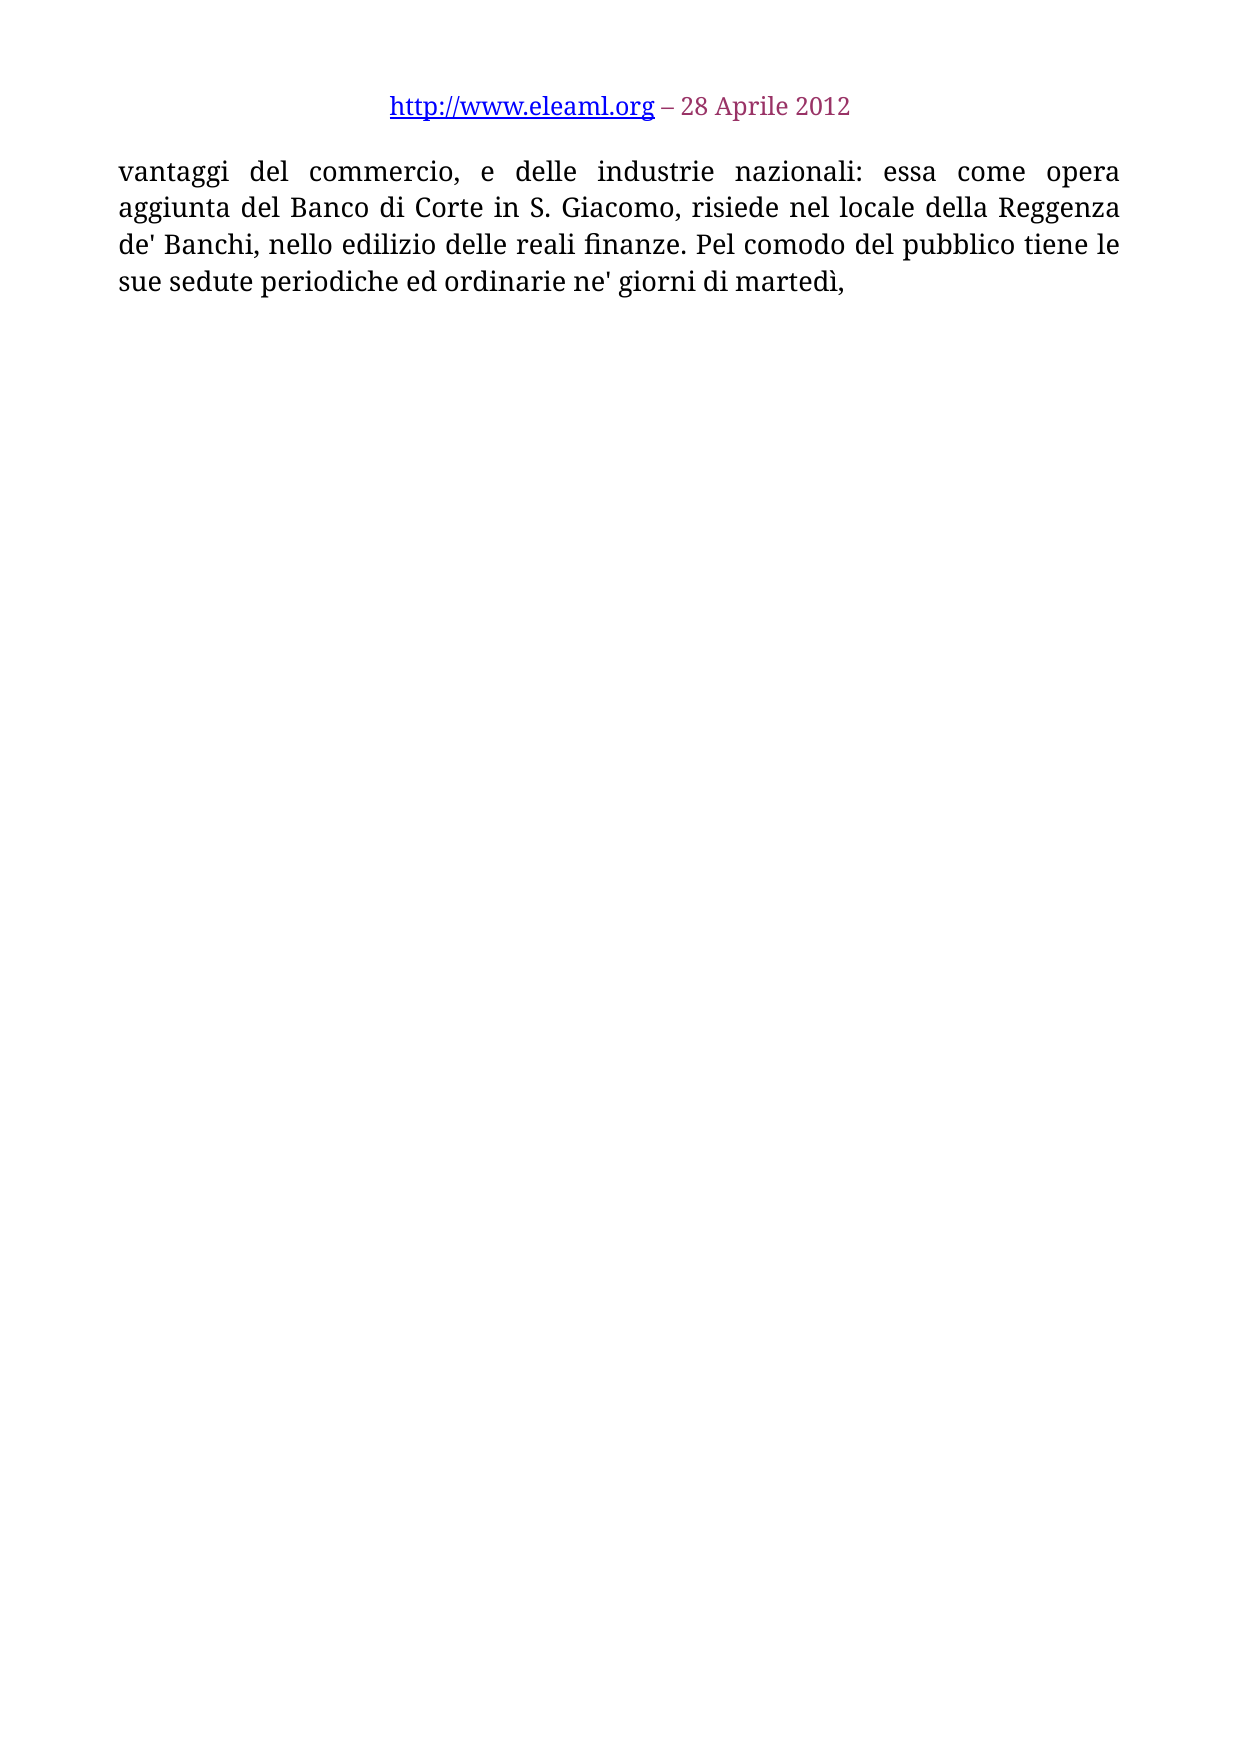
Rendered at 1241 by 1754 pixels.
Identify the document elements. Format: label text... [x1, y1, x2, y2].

text vantaggi del commercio, e delle industrie nazionali: essa come opera aggiunta del Banco di Corte in S. Giacomo, risiede nel locale della Reggenza de' Banchi, nello edilizio delle reali finanze. Pel comodo del pubblico tiene le sue sedute periodiche ed ordinarie ne' giorni di martedì, [118, 152, 1122, 299]
